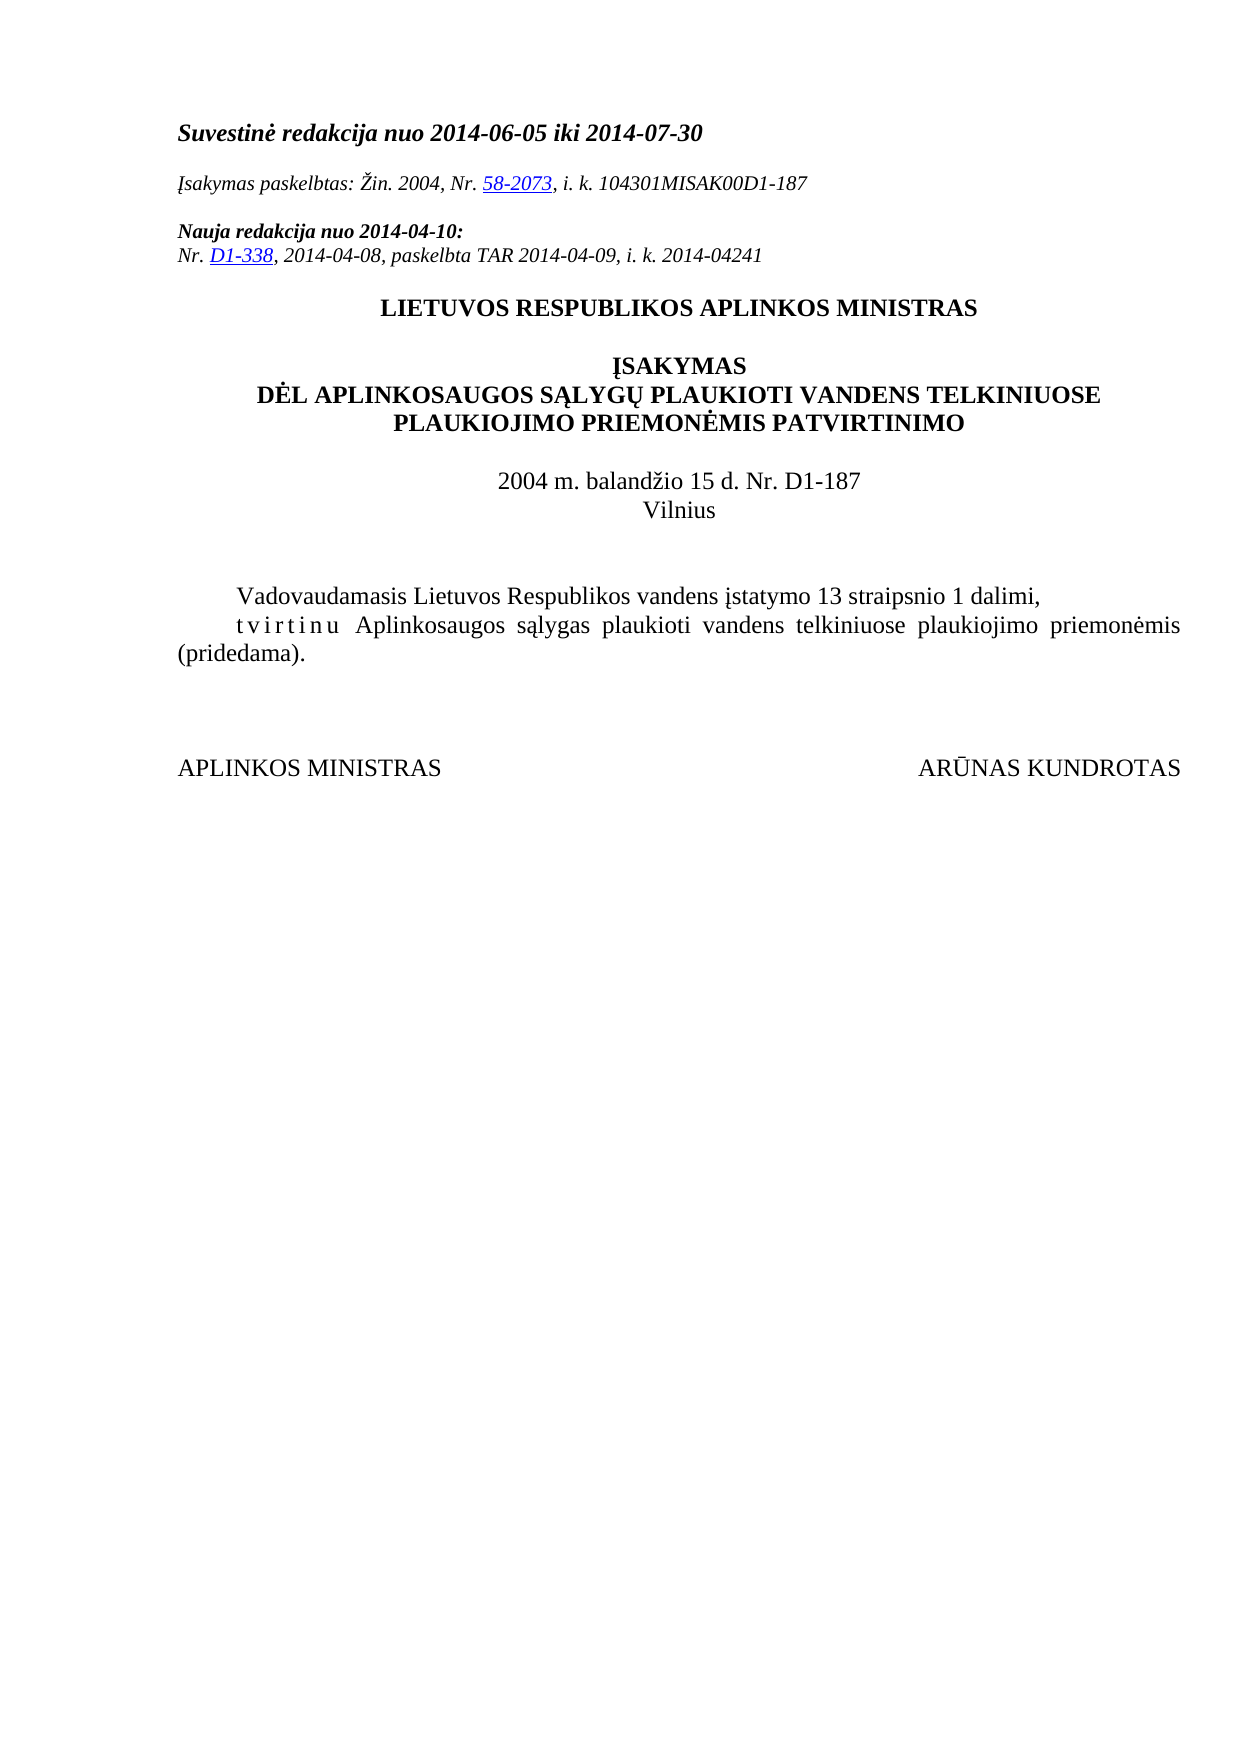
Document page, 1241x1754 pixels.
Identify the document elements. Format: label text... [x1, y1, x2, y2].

text Nauja redakcija nuo 2014-04-10: [177, 219, 1181, 243]
text Įsakymas paskelbtas: Žin. 2004, Nr. 58-2073, i. k. 104301MISAK00D1-187 [177, 171, 1181, 195]
text Vadovaudamasis Lietuvos Respublikos vandens įstatymo 13 straipsnio 1 dalimi, [177, 581, 1181, 610]
text ĮSAKYMAS [177, 351, 1181, 380]
text Vilnius [177, 495, 1181, 523]
text DĖL APLINKOSAUGOS SĄLYGŲ PLAUKIOTI VANDENS TELKINIUOSE PLAUKIOJIMO PRIEMONĖMIS PATVIRTINIMO [177, 380, 1181, 437]
text LIETUVOS RESPUBLIKOS APLINKOS MINISTRAS [177, 293, 1181, 322]
text tvirtinu Aplinkosaugos sąlygas plaukioti vandens telkiniuose plaukiojimo priemonėmis (pridedama). [177, 610, 1181, 667]
text Nr. D1-338, 2014-04-08, paskelbta TAR 2014-04-09, i. k. 2014-04241 [177, 243, 1181, 267]
text Suvestinė redakcija nuo 2014-06-05 iki 2014-07-30 [177, 118, 1181, 147]
text 2004 m. balandžio 15 d. Nr. D1-187 [177, 466, 1181, 495]
text APLINKOS MINISTRAS ARŪNAS KUNDROTAS [177, 753, 1181, 782]
